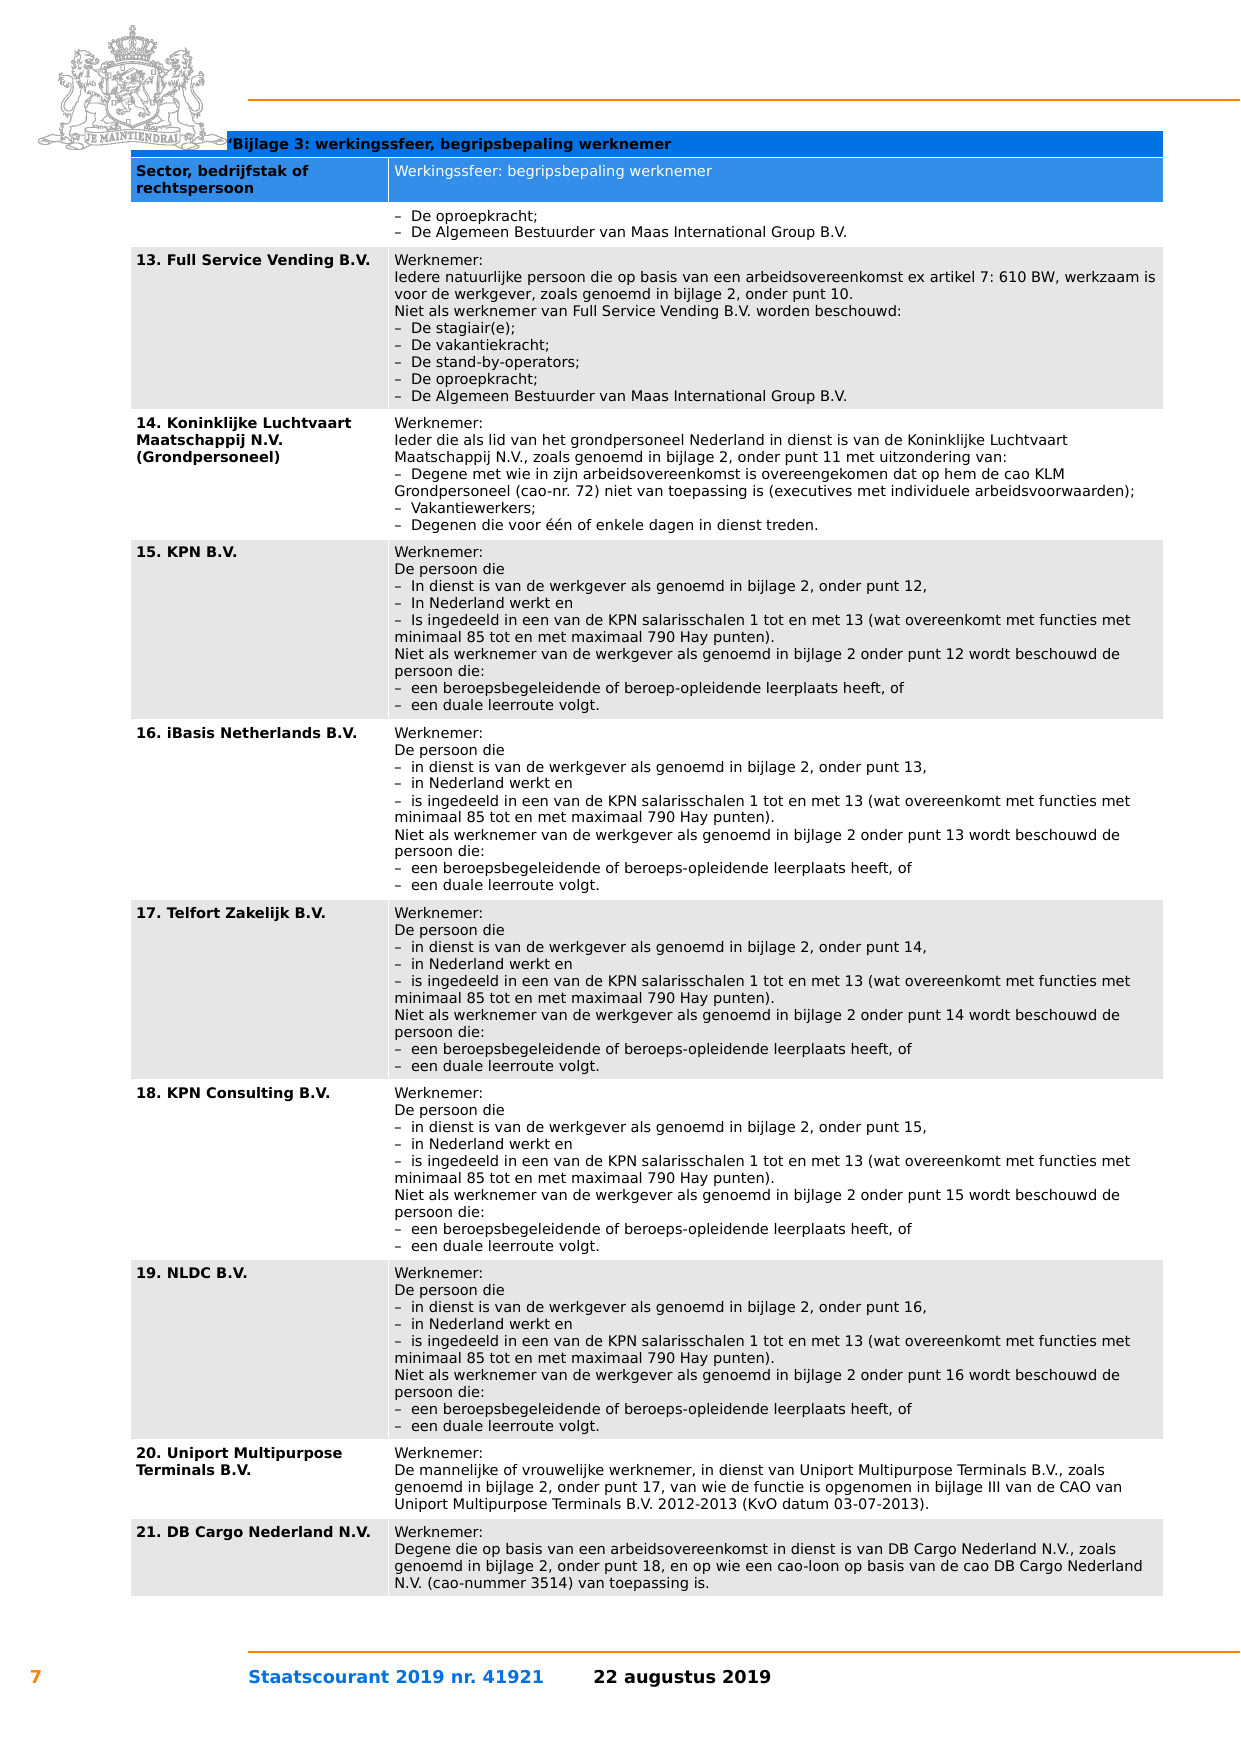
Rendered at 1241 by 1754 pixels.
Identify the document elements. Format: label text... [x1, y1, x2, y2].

table_cell 19. NLDC B.V. [131, 1260, 388, 1439]
table_cell Werkingssfeer: begripsbepaling werknemer [389, 158, 1163, 202]
table_cell 20. Uniport Multipurpose Terminals B.V. [131, 1441, 388, 1518]
table_cell Werknemer: De persoon die – in dienst is van de werkgever als genoemd in bijlage 2, onder punt 14, – in Nederland werkt en – is ingedeeld in een van de KPN salarisschalen 1 tot en met 13 (wat overeenkomt met functies met minimaal 85 tot en met maximaal 790 Hay punten). Niet als werknemer van de werkgever als genoemd in bijlage 2 onder punt 14 wordt beschouwd de persoon die: – een beroepsbegeleidende of beroeps-opleidende leerplaats heeft, of – een duale leerroute volgt. [389, 900, 1163, 1079]
table_cell Werknemer: Degene die op basis van een arbeidsovereenkomst in dienst is van DB Cargo Nederland N.V., zoals genoemd in bijlage 2, onder punt 18, en op wie een cao-loon op basis van de cao DB Cargo Nederland N.V. (cao-nummer 3514) van toepassing is. [389, 1519, 1163, 1596]
table_cell [131, 203, 388, 246]
table_cell 18. KPN Consulting B.V. [131, 1080, 388, 1259]
table_cell 13. Full Service Vending B.V. [131, 247, 388, 409]
table_cell 16. iBasis Netherlands B.V. [131, 720, 388, 899]
table_cell Werknemer: De persoon die – In dienst is van de werkgever als genoemd in bijlage 2, onder punt 12, – In Nederland werkt en – Is ingedeeld in een van de KPN salarisschalen 1 tot en met 13 (wat overeenkomt met functies met minimaal 85 tot en met maximaal 790 Hay punten). Niet als werknemer van de werkgever als genoemd in bijlage 2 onder punt 12 wordt beschouwd de persoon die: – een beroepsbegeleidende of beroep-opleidende leerplaats heeft, of – een duale leerroute volgt. [389, 540, 1163, 719]
table_cell Werknemer: De mannelijke of vrouwelijke werknemer, in dienst van Uniport Multipurpose Terminals B.V., zoals genoemd in bijlage 2, onder punt 17, van wie de functie is opgenomen in bijlage III van de CAO van Uniport Multipurpose Terminals B.V. 2012-2013 (KvO datum 03‑07‑2013). [389, 1441, 1163, 1518]
table_cell 17. Telfort Zakelijk B.V. [131, 900, 388, 1079]
table_cell Werknemer: De persoon die – in dienst is van de werkgever als genoemd in bijlage 2, onder punt 16, – in Nederland werkt en – is ingedeeld in een van de KPN salarisschalen 1 tot en met 13 (wat overeenkomt met functies met minimaal 85 tot en met maximaal 790 Hay punten). Niet als werknemer van de werkgever als genoemd in bijlage 2 onder punt 16 wordt beschouwd de persoon die: – een beroepsbegeleidende of beroeps-opleidende leerplaats heeft, of – een duale leerroute volgt. [389, 1260, 1163, 1439]
picture [38, 25, 227, 150]
table_cell Werknemer: Ieder die als lid van het grondpersoneel Nederland in dienst is van de Koninklijke Luchtvaart Maatschappij N.V., zoals genoemd in bijlage 2, onder punt 11 met uitzondering van: – Degene met wie in zijn arbeidsovereenkomst is overeengekomen dat op hem de cao KLM Grondpersoneel (cao-nr. 72) niet van toepassing is (executives met individuele arbeidsvoorwaarden); – Vakantiewerkers; – Degenen die voor één of enkele dagen in dienst treden. [389, 410, 1163, 538]
table_cell Werknemer: De persoon die – in dienst is van de werkgever als genoemd in bijlage 2, onder punt 13, – in Nederland werkt en – is ingedeeld in een van de KPN salarisschalen 1 tot en met 13 (wat overeenkomt met functies met minimaal 85 tot en met maximaal 790 Hay punten). Niet als werknemer van de werkgever als genoemd in bijlage 2 onder punt 13 wordt beschouwd de persoon die: – een beroepsbegeleidende of beroeps-opleidende leerplaats heeft, of – een duale leerroute volgt. [389, 720, 1163, 899]
table_cell Werknemer: De persoon die – in dienst is van de werkgever als genoemd in bijlage 2, onder punt 15, – in Nederland werkt en – is ingedeeld in een van de KPN salarisschalen 1 tot en met 13 (wat overeenkomt met functies met minimaal 85 tot en met maximaal 790 Hay punten). Niet als werknemer van de werkgever als genoemd in bijlage 2 onder punt 15 wordt beschouwd de persoon die: – een beroepsbegeleidende of beroeps-opleidende leerplaats heeft, of – een duale leerroute volgt. [389, 1080, 1163, 1259]
table_cell – De oproepkracht; – De Algemeen Bestuurder van Maas International Group B.V. [389, 203, 1163, 246]
table_cell 14. Koninklijke Luchtvaart Maatschappij N.V.(Grondpersoneel) [131, 410, 388, 538]
table_cell 21. DB Cargo Nederland N.V. [131, 1519, 388, 1596]
table_cell Werknemer: Iedere natuurlijke persoon die op basis van een arbeidsovereenkomst ex artikel 7: 610 BW, werkzaam is voor de werkgever, zoals genoemd in bijlage 2, onder punt 10. Niet als werknemer van Full Service Vending B.V. worden beschouwd: – De stagiair(e); – De vakantiekracht; – De stand-by-operators; – De oproepkracht; – De Algemeen Bestuurder van Maas International Group B.V. [389, 247, 1163, 409]
table_cell Sector, bedrijfstak of rechtspersoon [131, 158, 388, 202]
table_cell 15. KPN B.V. [131, 540, 388, 719]
table_header ‘Bijlage 3: werkingssfeer, begripsbepaling werknemer [131, 131, 1163, 157]
